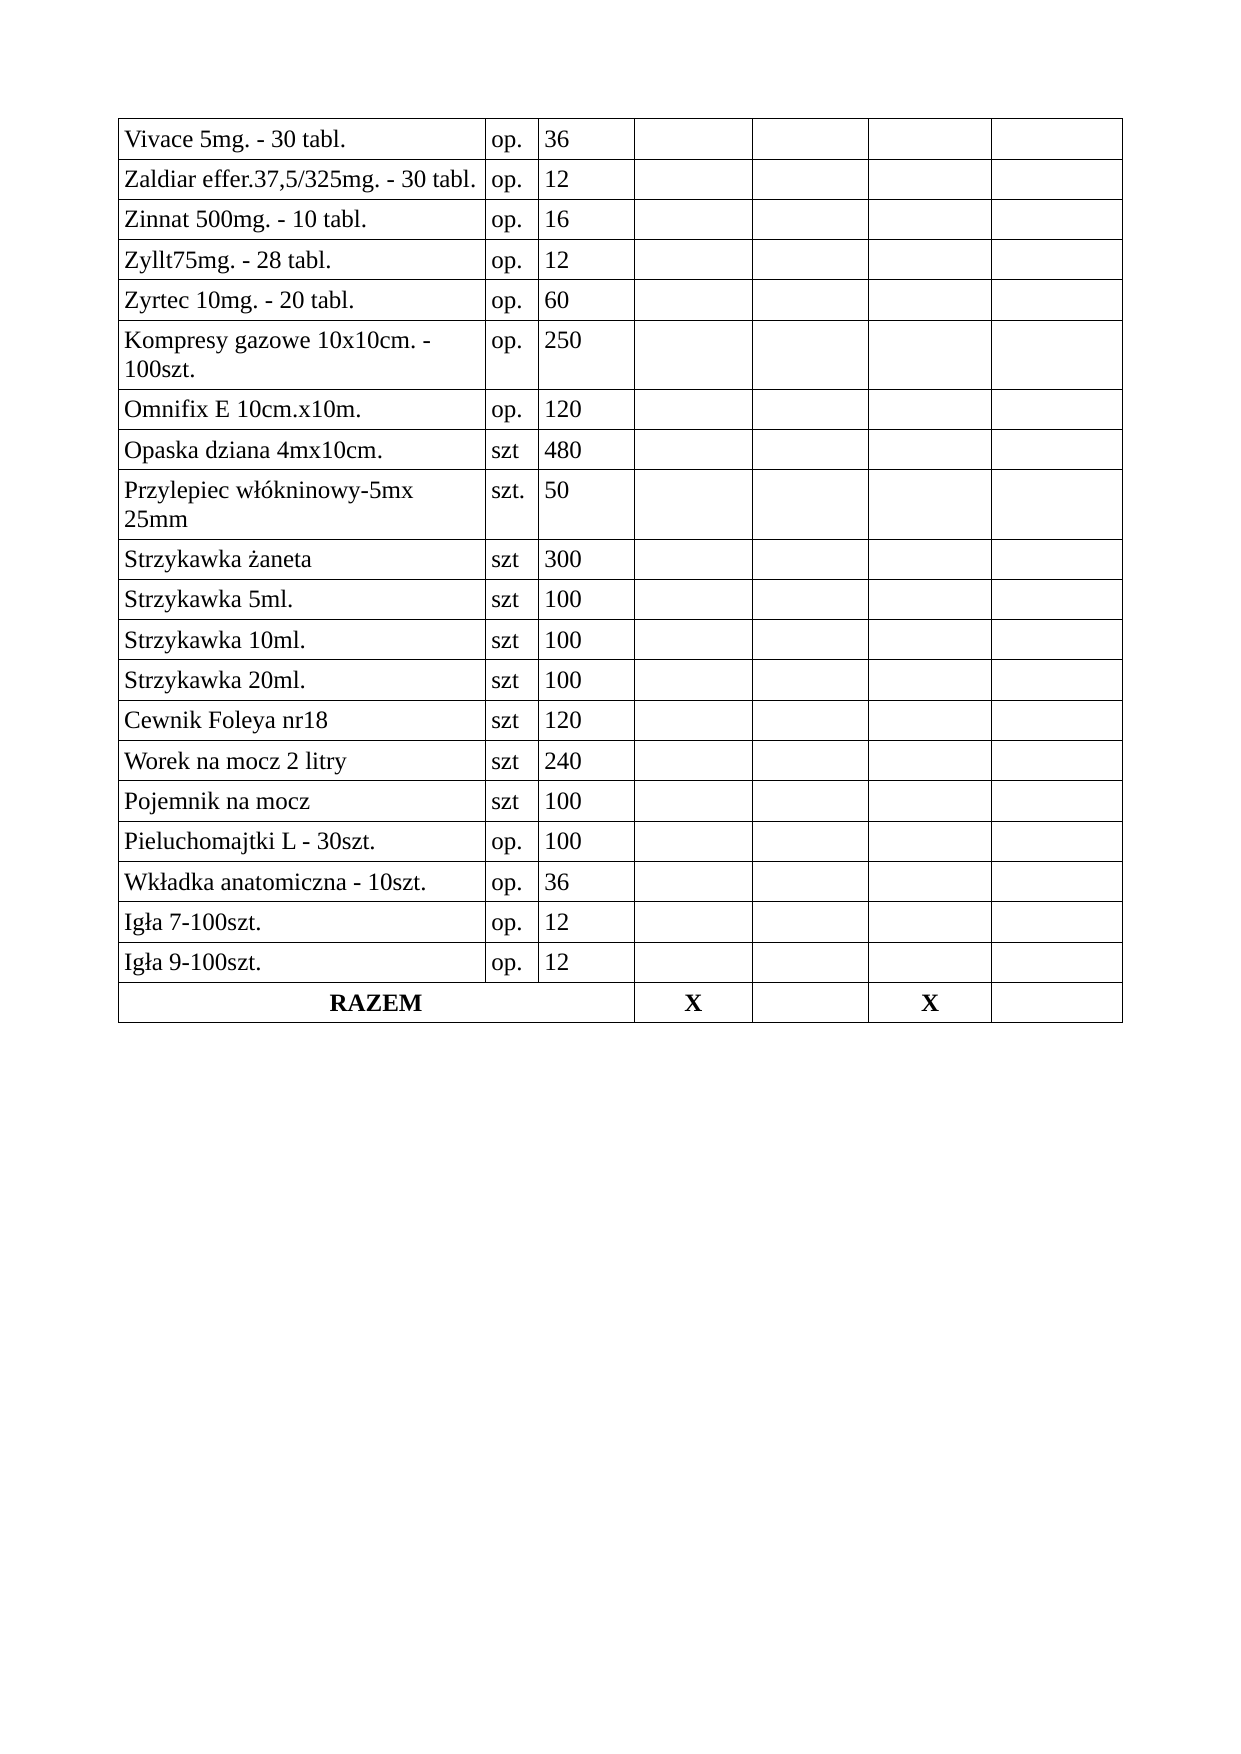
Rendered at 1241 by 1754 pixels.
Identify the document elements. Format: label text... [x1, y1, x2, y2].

table_cell [753, 200, 868, 239]
table_cell 240 [539, 741, 634, 780]
table_cell [635, 280, 752, 320]
table_cell op. [486, 240, 538, 279]
table_cell [869, 660, 991, 700]
table_cell [753, 280, 868, 320]
table_cell RAZEM [119, 983, 634, 1022]
table_cell 100 [539, 660, 634, 700]
table_cell 60 [539, 280, 634, 320]
table_cell Igła 9-100szt. [119, 943, 485, 982]
table_cell [869, 781, 991, 821]
table_cell op. [486, 280, 538, 320]
table_cell [992, 902, 1122, 942]
table_cell [635, 580, 752, 619]
table_cell 100 [539, 620, 634, 659]
table_cell op. [486, 119, 538, 158]
table_cell [869, 822, 991, 861]
table_cell 480 [539, 430, 634, 469]
table_cell 250 [539, 321, 634, 389]
table_cell [753, 902, 868, 942]
table_cell [635, 119, 752, 158]
table_cell [992, 822, 1122, 861]
table_cell [869, 620, 991, 659]
table_cell [753, 781, 868, 821]
table_cell op. [486, 390, 538, 429]
table_cell [869, 862, 991, 901]
table_cell szt. [486, 470, 538, 538]
table_cell szt [486, 430, 538, 469]
table_cell [635, 430, 752, 469]
table_cell X [869, 983, 991, 1022]
table_cell Wkładka anatomiczna - 10szt. [119, 862, 485, 901]
table_cell [869, 200, 991, 239]
table_cell [869, 390, 991, 429]
table_cell [992, 200, 1122, 239]
table_cell X [635, 983, 752, 1022]
table_cell [992, 321, 1122, 389]
table_cell 100 [539, 781, 634, 821]
table_cell [992, 741, 1122, 780]
table_cell [869, 280, 991, 320]
table_cell [753, 540, 868, 579]
table_cell 50 [539, 470, 634, 538]
table_cell [753, 741, 868, 780]
table_cell [869, 902, 991, 942]
table_cell [635, 822, 752, 861]
table_cell [753, 470, 868, 538]
table_cell [635, 240, 752, 279]
table_cell [753, 862, 868, 901]
table_cell [635, 660, 752, 700]
table_cell szt [486, 580, 538, 619]
table_cell szt [486, 781, 538, 821]
table_cell [753, 620, 868, 659]
table_cell [869, 540, 991, 579]
table_cell [869, 741, 991, 780]
table_cell [635, 200, 752, 239]
table_cell [992, 620, 1122, 659]
table_cell Zyrtec 10mg. - 20 tabl. [119, 280, 485, 320]
table_cell [869, 119, 991, 158]
table_cell [753, 160, 868, 199]
table_cell [635, 701, 752, 740]
table_cell [869, 701, 991, 740]
table_cell [753, 983, 868, 1022]
table_cell [992, 862, 1122, 901]
table_cell Kompresy gazowe 10x10cm. -100szt. [119, 321, 485, 389]
table_cell szt [486, 701, 538, 740]
table_cell [753, 822, 868, 861]
table_cell [635, 470, 752, 538]
table_cell Zaldiar effer.37,5/325mg. - 30 tabl. [119, 160, 485, 199]
table_cell 16 [539, 200, 634, 239]
table_cell Worek na mocz 2 litry [119, 741, 485, 780]
table_cell [992, 701, 1122, 740]
table_cell Pojemnik na mocz [119, 781, 485, 821]
table_cell Igła 7-100szt. [119, 902, 485, 942]
table_cell szt [486, 660, 538, 700]
table_cell [869, 580, 991, 619]
table_cell [635, 540, 752, 579]
table_cell [753, 119, 868, 158]
table_cell [992, 540, 1122, 579]
table_cell [992, 280, 1122, 320]
table_cell [635, 862, 752, 901]
table_cell 36 [539, 119, 634, 158]
table_cell Strzykawka 10ml. [119, 620, 485, 659]
table_cell op. [486, 200, 538, 239]
table_cell 12 [539, 943, 634, 982]
table_cell 120 [539, 701, 634, 740]
table_cell [753, 580, 868, 619]
table_cell [992, 390, 1122, 429]
table_cell Strzykawka 20ml. [119, 660, 485, 700]
table_cell Strzykawka 5ml. [119, 580, 485, 619]
table_cell [753, 701, 868, 740]
table_cell Cewnik Foleya nr18 [119, 701, 485, 740]
table_cell [635, 741, 752, 780]
table_cell [635, 620, 752, 659]
table_cell op. [486, 943, 538, 982]
table_cell 120 [539, 390, 634, 429]
table_cell [992, 660, 1122, 700]
table_cell [635, 390, 752, 429]
table_cell 300 [539, 540, 634, 579]
table_cell [635, 781, 752, 821]
table_cell [992, 119, 1122, 158]
table_cell [992, 240, 1122, 279]
table_cell [992, 580, 1122, 619]
table_cell szt [486, 620, 538, 659]
table_cell [753, 390, 868, 429]
table_cell szt [486, 540, 538, 579]
table_cell 100 [539, 580, 634, 619]
table_cell [869, 160, 991, 199]
table_cell [869, 321, 991, 389]
table_cell [992, 160, 1122, 199]
table_cell [635, 943, 752, 982]
table_cell [869, 470, 991, 538]
table_cell [992, 943, 1122, 982]
table_cell 12 [539, 902, 634, 942]
table_cell 12 [539, 160, 634, 199]
table_cell [753, 660, 868, 700]
table_cell [753, 321, 868, 389]
table_cell Pieluchomajtki L - 30szt. [119, 822, 485, 861]
table_cell op. [486, 160, 538, 199]
table_cell [992, 470, 1122, 538]
table_cell [992, 983, 1122, 1022]
table_cell [753, 240, 868, 279]
table_cell [869, 430, 991, 469]
table_cell op. [486, 862, 538, 901]
table_cell Vivace 5mg. - 30 tabl. [119, 119, 485, 158]
table_cell [869, 943, 991, 982]
table_cell szt [486, 741, 538, 780]
table_cell [635, 321, 752, 389]
table_cell [753, 430, 868, 469]
table_cell [635, 902, 752, 942]
table_cell [635, 160, 752, 199]
table_cell [753, 943, 868, 982]
table_cell op. [486, 902, 538, 942]
table_cell op. [486, 321, 538, 389]
table_cell [992, 430, 1122, 469]
table_cell Opaska dziana 4mx10cm. [119, 430, 485, 469]
table_cell 12 [539, 240, 634, 279]
table_cell op. [486, 822, 538, 861]
table_cell 100 [539, 822, 634, 861]
table_cell Omnifix E 10cm.x10m. [119, 390, 485, 429]
table_cell Zinnat 500mg. - 10 tabl. [119, 200, 485, 239]
table_cell Strzykawka żaneta [119, 540, 485, 579]
table_cell [869, 240, 991, 279]
table_cell [992, 781, 1122, 821]
table_cell Przylepiec włókninowy-5mx 25mm [119, 470, 485, 538]
table_cell 36 [539, 862, 634, 901]
table_cell Zyllt75mg. - 28 tabl. [119, 240, 485, 279]
